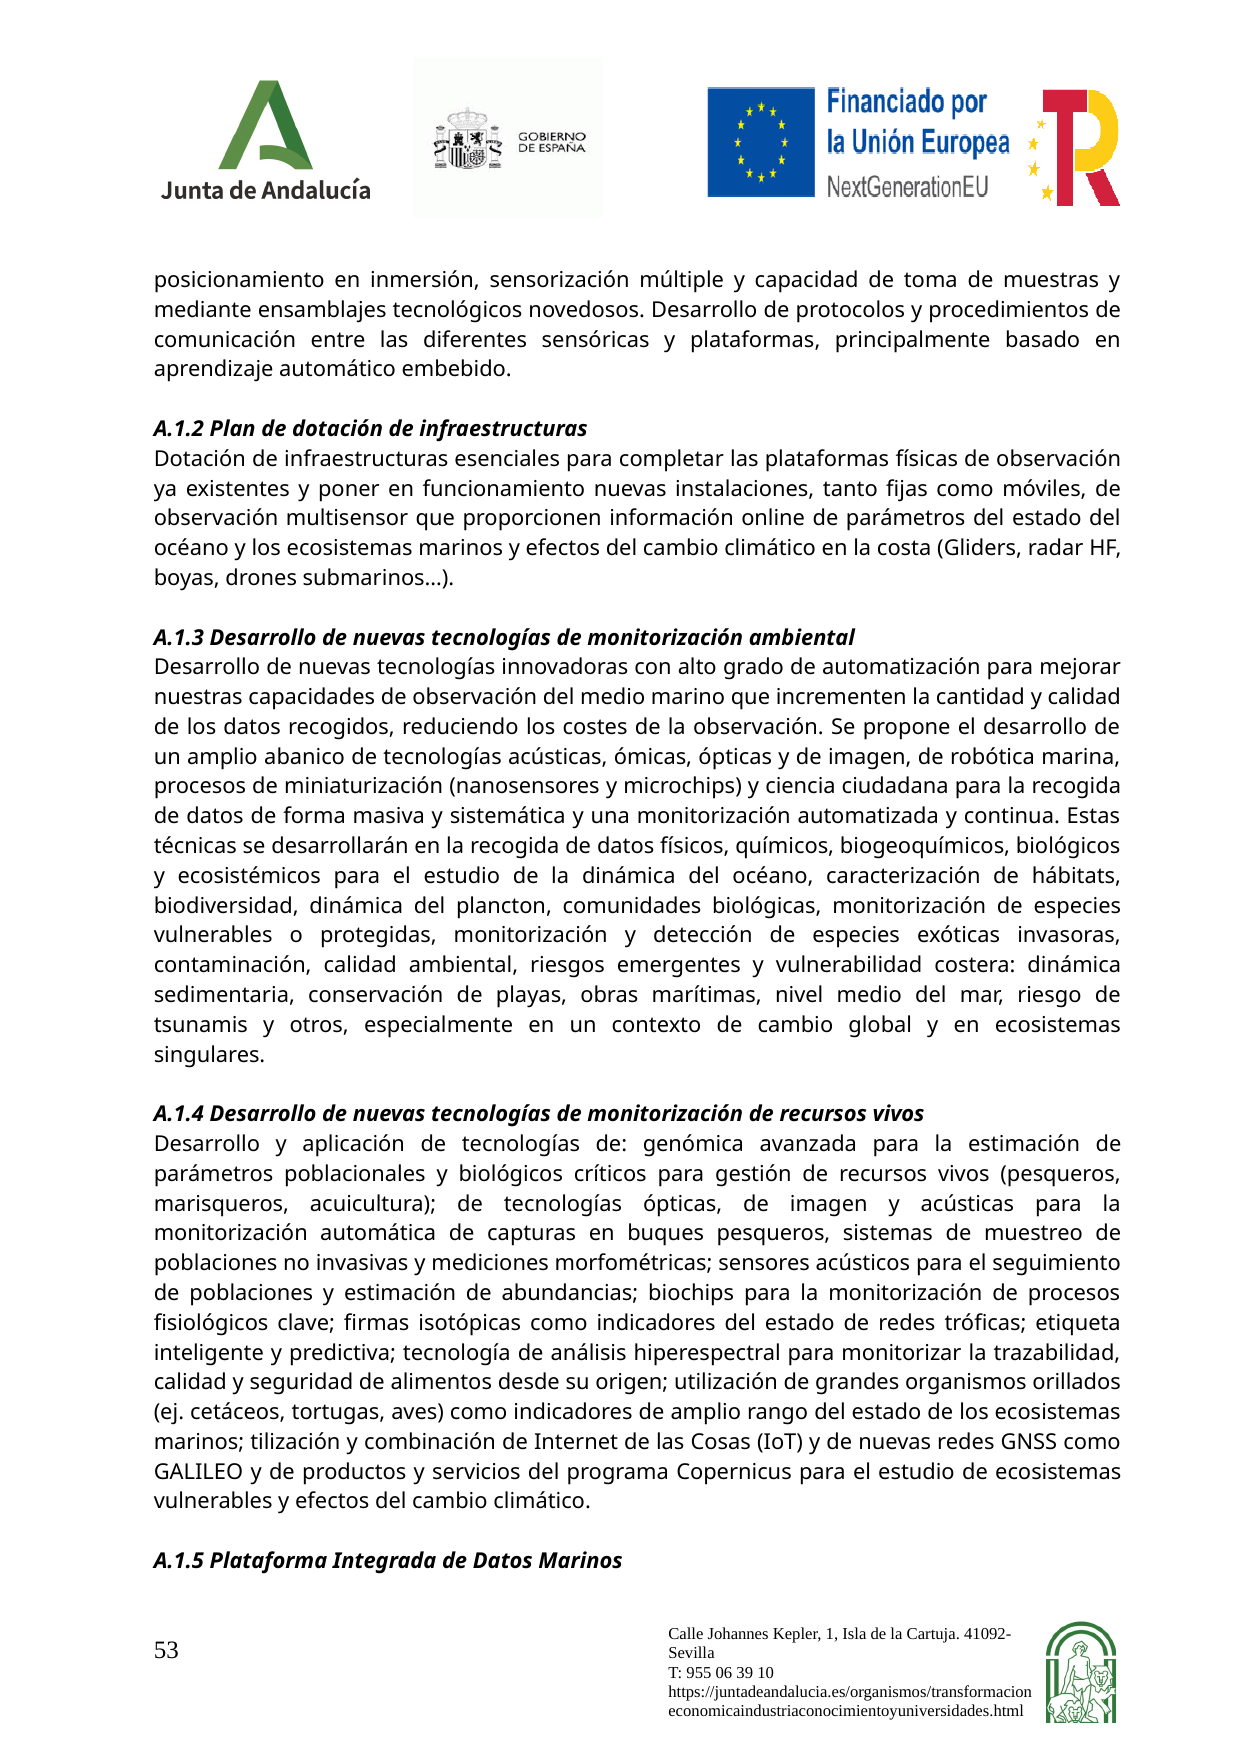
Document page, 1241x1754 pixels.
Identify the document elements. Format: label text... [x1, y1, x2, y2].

text A.1.3 Desarrollo de nuevas tecnologías de monitorización ambiental [153, 622, 1122, 651]
text Desarrollo de nuevas tecnologías innovadoras con alto grado de automatización para mejorar nuestras capacidades de observación del medio marino que incrementen la cantidad y calidad de los datos recogidos, reduciendo los costes de la observación. Se propone el desarrollo de un amplio abanico de tecnologías acústicas, ómicas, ópticas y de imagen, de robótica marina, procesos de miniaturización (nanosensores y microchips) y ciencia ciudadana para la recogida de datos de forma masiva y sistemática y una monitorización automatizada y continua. Estas técnicas se desarrollarán en la recogida de datos físicos, químicos, biogeoquímicos, biológicos y ecosistémicos para el estudio de la dinámica del océano, caracterización de hábitats, biodiversidad, dinámica del plancton, comunidades biológicas, monitorización de especies vulnerables o protegidas, monitorización y detección de especies exóticas invasoras, contaminación, calidad ambiental, riesgos emergentes y vulnerabilidad costera: dinámica sedimentaria, conservación de playas, obras marítimas, nivel medio del mar, riesgo de tsunamis y otros, especialmente en un contexto de cambio global y en ecosistemas singulares. [153, 651, 1122, 1068]
text A.1.5 Plataforma Integrada de Datos Marinos [153, 1545, 1122, 1575]
picture [413, 57, 603, 218]
text Desarrollo y aplicación de tecnologías de: genómica avanzada para la estimación de parámetros poblacionales y biológicos críticos para gestión de recursos vivos (pesqueros, marisqueros, acuicultura); de tecnologías ópticas, de imagen y acústicas para la monitorización automática de capturas en buques pesqueros, sistemas de muestreo de poblaciones no invasivas y mediciones morfométricas; sensores acústicos para el seguimiento de poblaciones y estimación de abundancias; biochips para la monitorización de procesos fisiológicos clave; firmas isotópicas como indicadores del estado de redes tróficas; etiqueta inteligente y predictiva; tecnología de análisis hiperespectral para monitorizar la trazabilidad, calidad y seguridad de alimentos desde su origen; utilización de grandes organismos orillados (ej. cetáceos, tortugas, aves) como indicadores de amplio rango del estado de los ecosistemas marinos; tilización y combinación de Internet de las Cosas (IoT) y de nuevas redes GNSS como GALILEO y de productos y servicios del programa Copernicus para el estudio de ecosistemas vulnerables y efectos del cambio climático. [153, 1128, 1122, 1515]
picture [704, 84, 1124, 214]
text Dotación de infraestructuras esenciales para completar las plataformas físicas de observación ya existentes y poner en funcionamiento nuevas instalaciones, tanto fijas como móviles, de observación multisensor que proporcionen información online de parámetros del estado del océano y los ecosistemas marinos y efectos del cambio climático en la costa (Gliders, radar HF, boyas, drones submarinos…). [153, 443, 1122, 592]
picture [1045, 1620, 1117, 1724]
text A.1.2 Plan de dotación de infraestructuras [153, 413, 1122, 443]
text A.1.4 Desarrollo de nuevas tecnologías de monitorización de recursos vivos [153, 1098, 1122, 1128]
text posicionamiento en inmersión, sensorización múltiple y capacidad de toma de muestras y mediante ensamblajes tecnológicos novedosos. Desarrollo de protocolos y procedimientos de comunicación entre las diferentes sensóricas y plataformas, principalmente basado en aprendizaje automático embebido. [153, 264, 1122, 383]
picture [141, 65, 390, 215]
